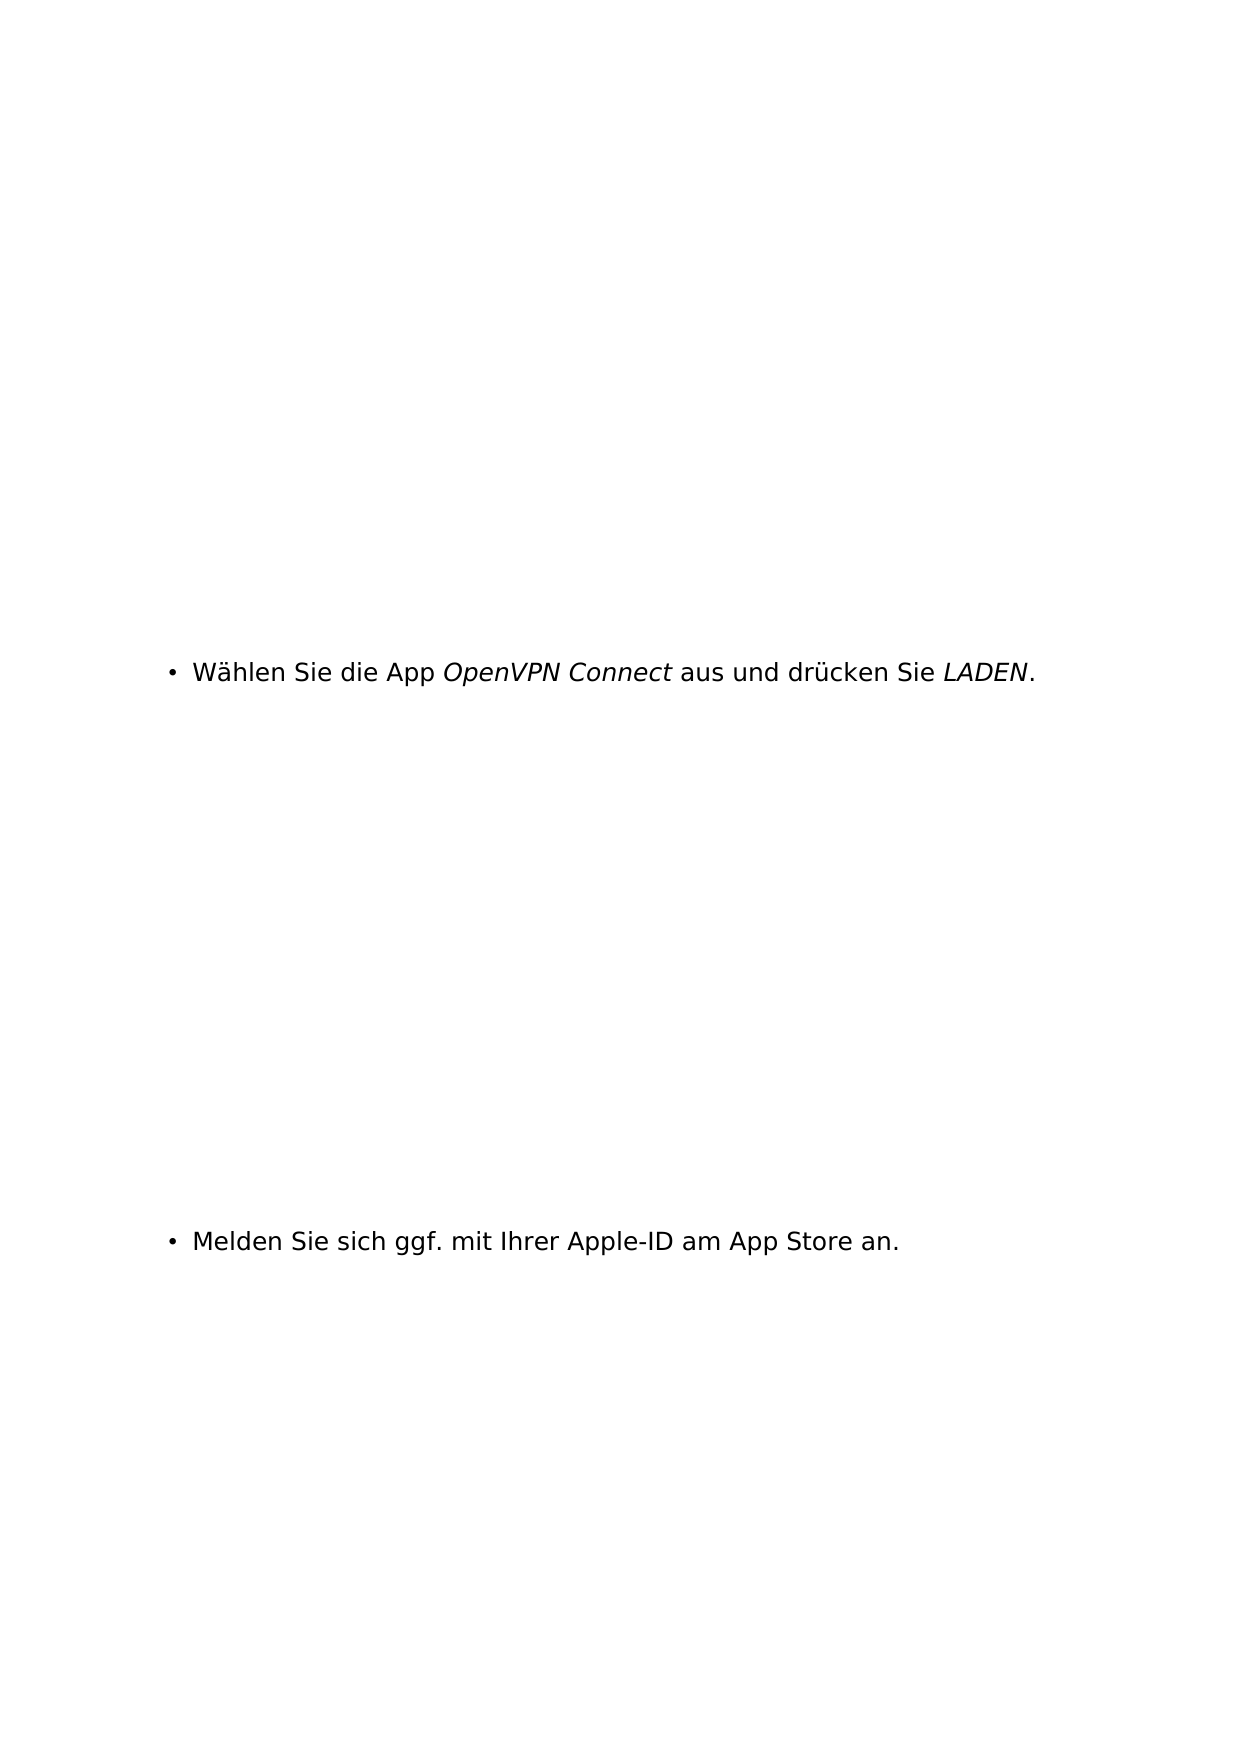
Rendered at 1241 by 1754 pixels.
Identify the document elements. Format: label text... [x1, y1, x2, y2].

list Melden Sie sich ggf. mit Ihrer Apple-ID am App Store an. [177, 1227, 1122, 1256]
list Wählen Sie die App OpenVPN Connect aus und drücken Sie LADEN. [177, 658, 1122, 687]
